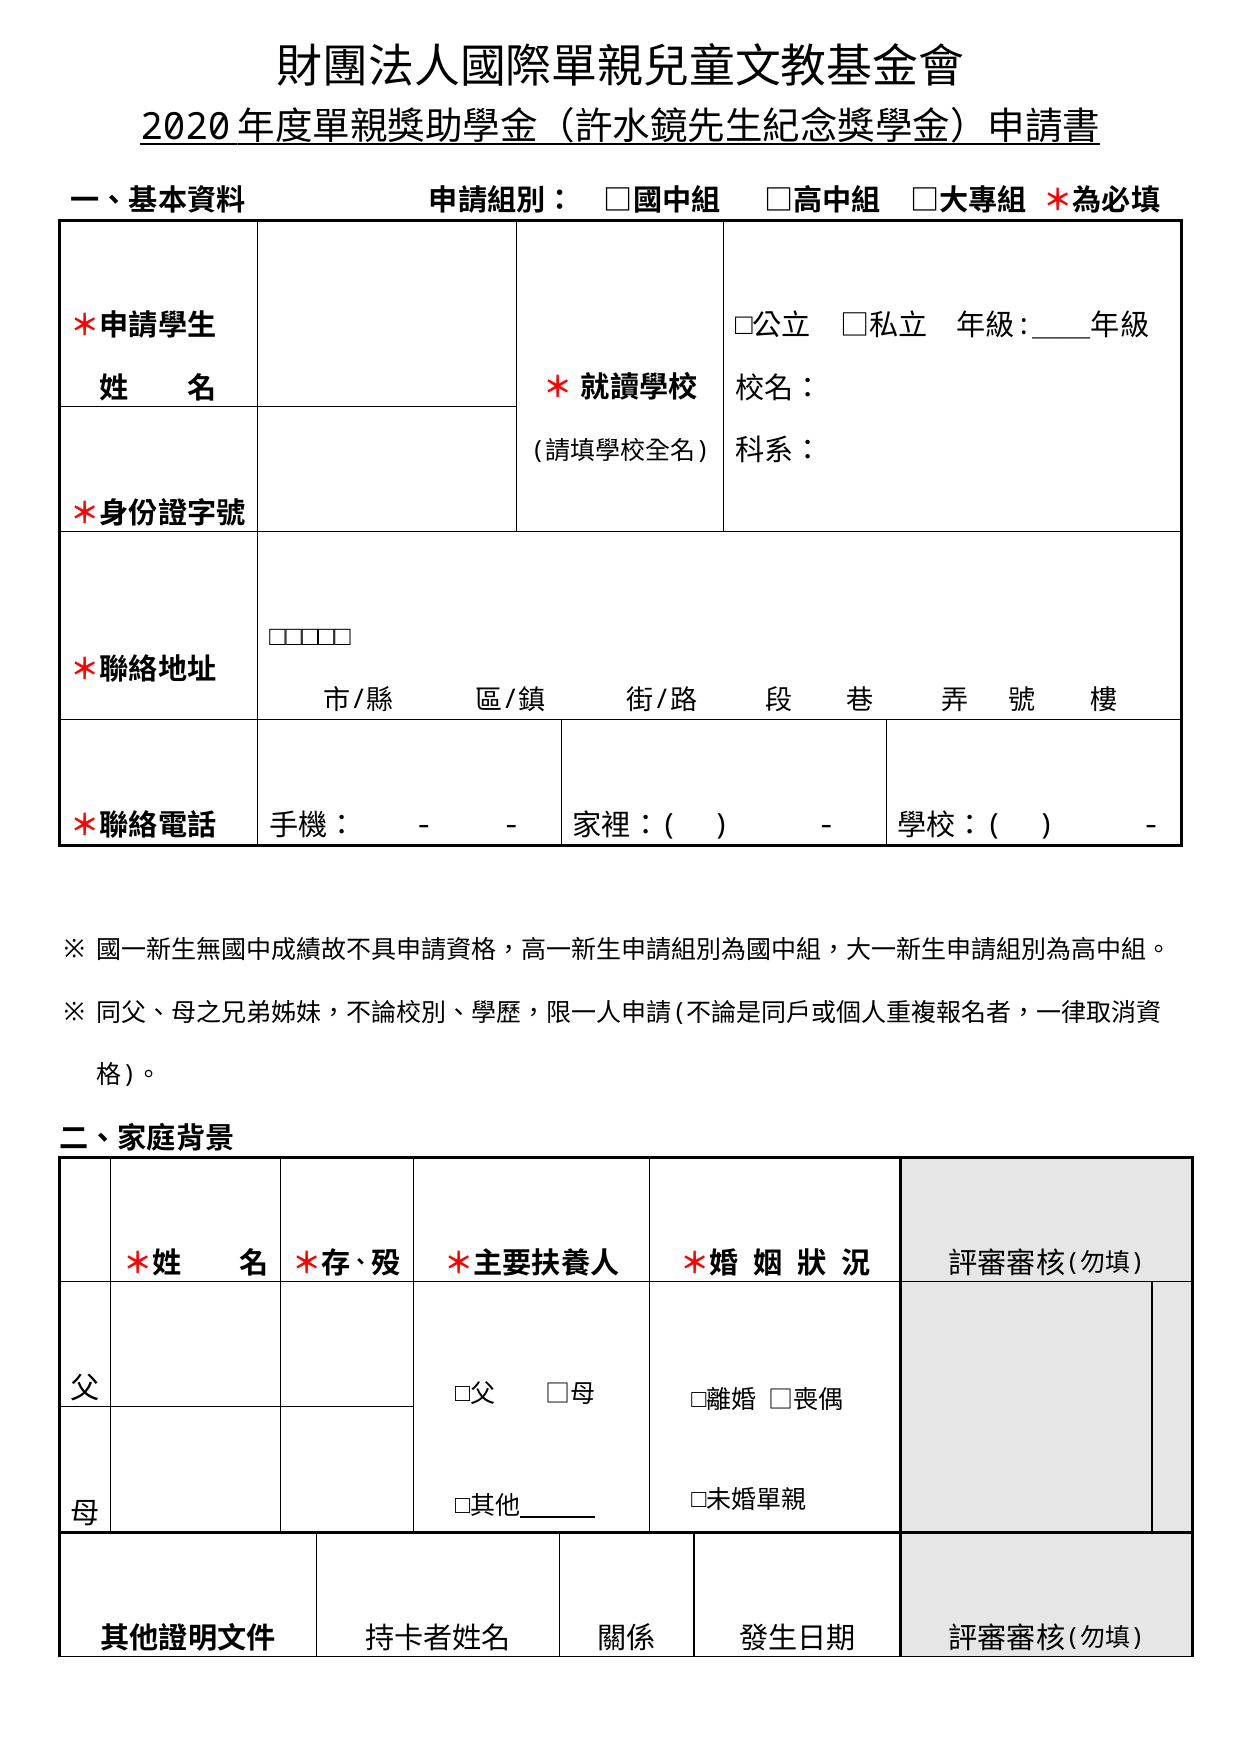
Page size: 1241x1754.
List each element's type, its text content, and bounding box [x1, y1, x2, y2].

table_header ＊婚 姻 狀 況 [650, 1159, 899, 1281]
table_cell [281, 1407, 413, 1531]
table_cell 其他證明文件 [61, 1534, 316, 1656]
table_cell 評審審核(勿填) [902, 1534, 1191, 1656]
table_cell ＊申請學生 姓 名 [61, 222, 257, 406]
table_cell 持卡者姓名 [317, 1534, 559, 1656]
table_cell ＊聯絡地址 [61, 532, 257, 719]
table_cell [111, 1407, 280, 1531]
list 同父、母之兄弟姊妹，不論校別、學歷，限一人申請(不論是同戶或個人重複報名者，一律取消資格)。 [59, 969, 1181, 1094]
table_cell ＊身份證字號 [61, 407, 257, 531]
table_header [61, 1159, 110, 1281]
table_cell 關係 [560, 1534, 693, 1656]
table_cell [258, 222, 516, 406]
table_cell [258, 407, 516, 531]
table_cell 家裡：( ) - [562, 720, 886, 844]
table_header 一、基本資料 申請組別： □國中組 □高中組 □大專組 ＊為必填 [59, 156, 1181, 219]
table_cell [902, 1282, 1151, 1531]
table_cell 學校：( ) - [887, 720, 1180, 844]
table_cell □□□□□ 市/縣 區/鎮 街/路 段 巷 弄 號 樓 [258, 532, 1180, 719]
table_cell 母 [61, 1407, 110, 1531]
table_cell [281, 1282, 413, 1406]
table_header ＊存、殁 [281, 1159, 413, 1281]
list 國一新生無國中成績故不具申請資格，高一新生申請組別為國中組，大一新生申請組別為高中組。 [59, 906, 1181, 969]
table_cell ＊聯絡電話 [61, 720, 257, 844]
table_cell □公立 □私立 年級:＿＿年級 校名： 科系： [724, 222, 1180, 531]
table_cell 發生日期 [695, 1534, 899, 1656]
table_header 評審審核(勿填) [902, 1159, 1191, 1281]
text 二、家庭背景 [59, 1094, 1181, 1156]
table_header ＊姓 名 [111, 1159, 280, 1281]
table_cell 就讀學校 (請填學校全名) [517, 222, 723, 531]
table_cell 手機： - - [258, 720, 561, 844]
table_cell □父 □母 □其他 [414, 1282, 649, 1531]
table_cell [1153, 1282, 1191, 1531]
table_header ＊主要扶養人 [414, 1159, 649, 1281]
table_cell [111, 1282, 280, 1406]
table_cell 父 [61, 1282, 110, 1406]
table_cell □離婚 □喪偶 □未婚單親 [650, 1282, 899, 1531]
